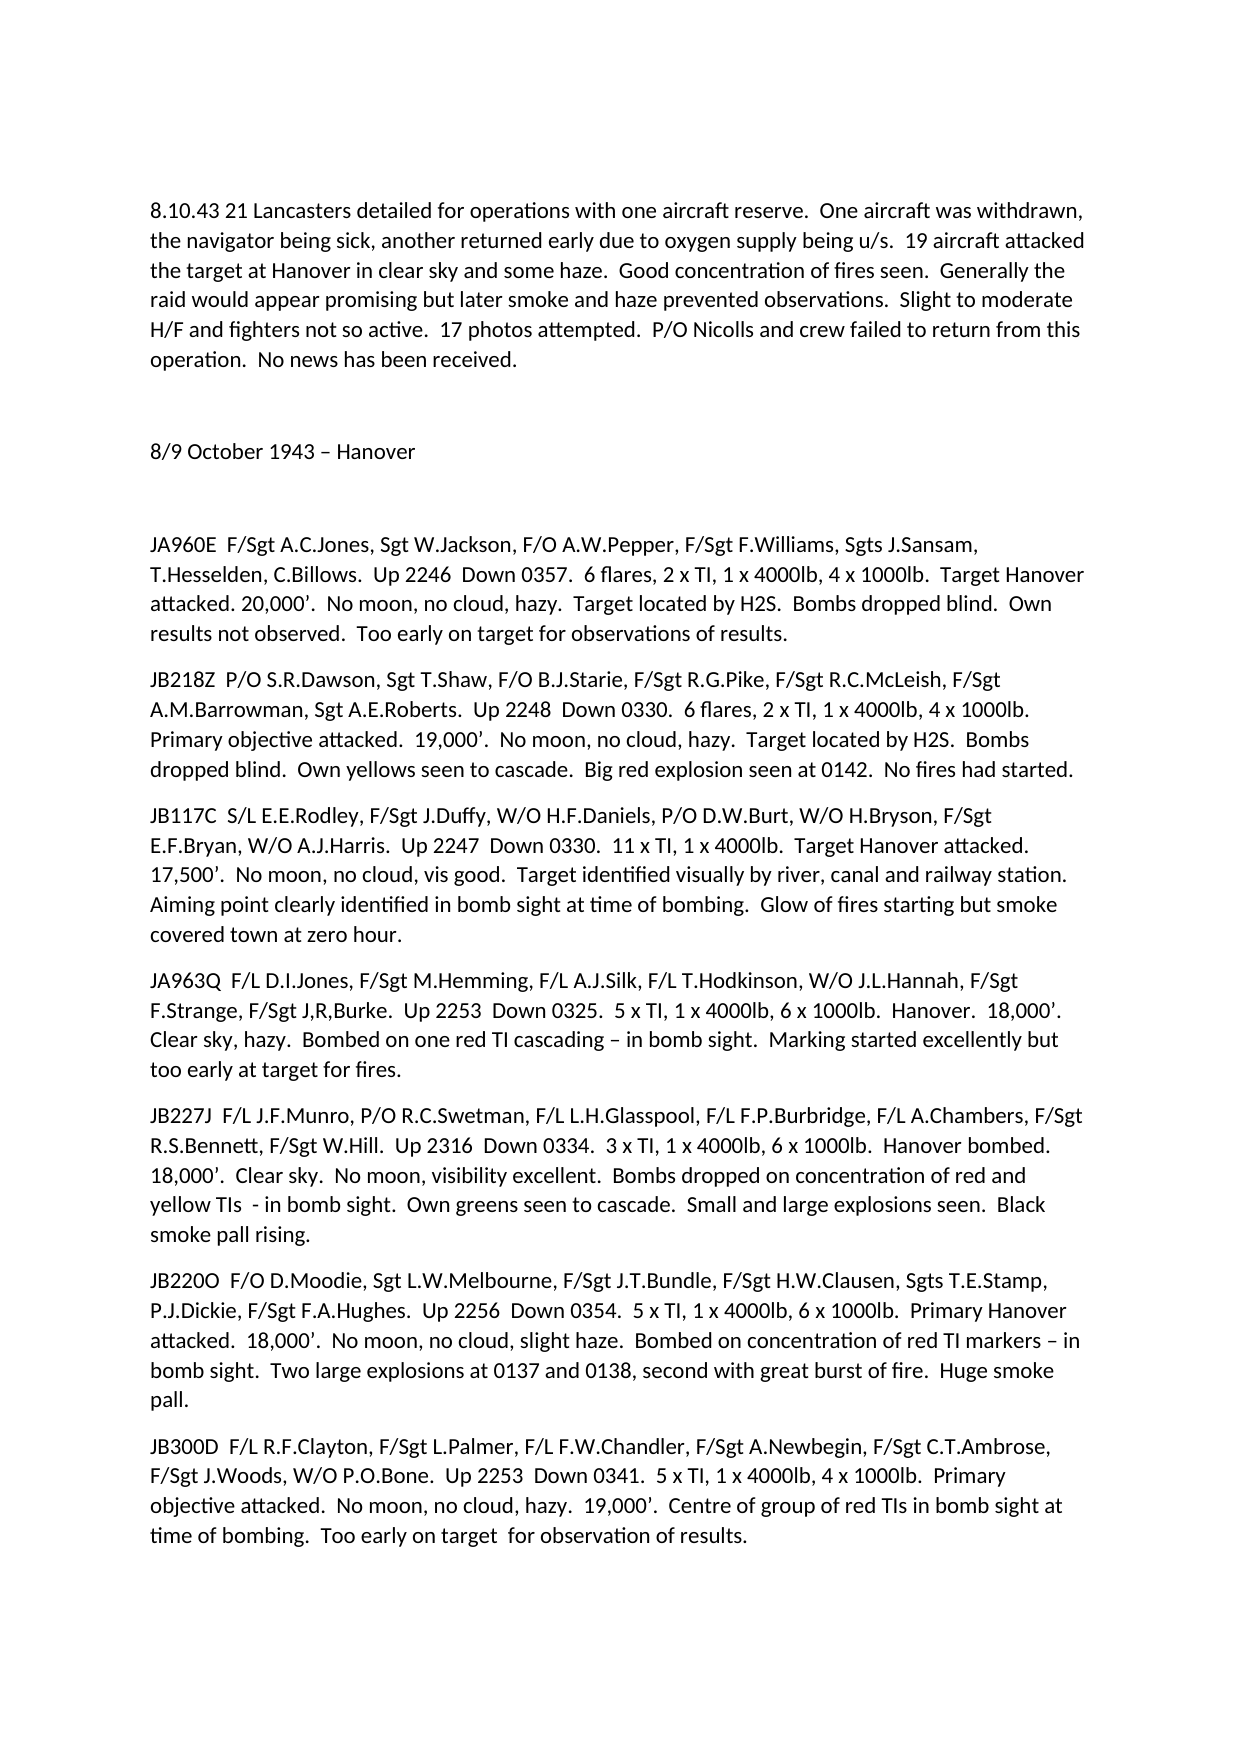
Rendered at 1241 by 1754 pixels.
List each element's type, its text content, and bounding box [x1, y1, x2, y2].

text 8.10.43 21 Lancasters detailed for operations with one aircraft reserve. One aircraft was withdrawn, the navigator being sick, another returned early due to oxygen supply being u/s. 19 aircraft attacked the target at Hanover in clear sky and some haze. Good concentration of fires seen. Generally the raid would appear promising but later smoke and haze prevented observations. Slight to moderate H/F and fighters not so active. 17 photos attempted. P/O Nicolls and crew failed to return from this operation. No news has been received. [150, 196, 1090, 373]
text JB218Z P/O S.R.Dawson, Sgt T.Shaw, F/O B.J.Starie, F/Sgt R.G.Pike, F/Sgt R.C.McLeish, F/Sgt A.M.Barrowman, Sgt A.E.Roberts. Up 2248 Down 0330. 6 flares, 2 x TI, 1 x 4000lb, 4 x 1000lb. Primary objective attacked. 19,000’. No moon, no cloud, hazy. Target located by H2S. Bombs dropped blind. Own yellows seen to cascade. Big red explosion seen at 0142. No fires had started. [150, 666, 1090, 783]
text JB117C S/L E.E.Rodley, F/Sgt J.Duffy, W/O H.F.Daniels, P/O D.W.Burt, W/O H.Bryson, F/Sgt E.F.Bryan, W/O A.J.Harris. Up 2247 Down 0330. 11 x TI, 1 x 4000lb. Target Hanover attacked. 17,500’. No moon, no cloud, vis good. Target identified visually by river, canal and railway station. Aiming point clearly identified in bomb sight at time of bombing. Glow of fires starting but smoke covered town at zero hour. [150, 801, 1090, 948]
text JB300D F/L R.F.Clayton, F/Sgt L.Palmer, F/L F.W.Chandler, F/Sgt A.Newbegin, F/Sgt C.T.Ambrose, F/Sgt J.Woods, W/O P.O.Bone. Up 2253 Down 0341. 5 x TI, 1 x 4000lb, 4 x 1000lb. Primary objective attacked. No moon, no cloud, hazy. 19,000’. Centre of group of red TIs in bomb sight at time of bombing. Too early on target for observation of results. [150, 1432, 1090, 1549]
text 8/9 October 1943 – Hanover [150, 437, 1090, 466]
text JA960E F/Sgt A.C.Jones, Sgt W.Jackson, F/O A.W.Pepper, F/Sgt F.Williams, Sgts J.Sansam, T.Hesselden, C.Billows. Up 2246 Down 0357. 6 flares, 2 x TI, 1 x 4000lb, 4 x 1000lb. Target Hanover attacked. 20,000’. No moon, no cloud, hazy. Target located by H2S. Bombs dropped blind. Own results not observed. Too early on target for observations of results. [150, 530, 1090, 647]
text JA963Q F/L D.I.Jones, F/Sgt M.Hemming, F/L A.J.Silk, F/L T.Hodkinson, W/O J.L.Hannah, F/Sgt F.Strange, F/Sgt J,R,Burke. Up 2253 Down 0325. 5 x TI, 1 x 4000lb, 6 x 1000lb. Hanover. 18,000’. Clear sky, hazy. Bombed on one red TI cascading – in bomb sight. Marking started excellently but too early at target for fires. [150, 966, 1090, 1083]
text JB220O F/O D.Moodie, Sgt L.W.Melbourne, F/Sgt J.T.Bundle, F/Sgt H.W.Clausen, Sgts T.E.Stamp, P.J.Dickie, F/Sgt F.A.Hughes. Up 2256 Down 0354. 5 x TI, 1 x 4000lb, 6 x 1000lb. Primary Hanover attacked. 18,000’. No moon, no cloud, slight haze. Bombed on concentration of red TI markers – in bomb sight. Two large explosions at 0137 and 0138, second with great burst of fire. Huge smoke pall. [150, 1267, 1090, 1413]
text JB227J F/L J.F.Munro, P/O R.C.Swetman, F/L L.H.Glasspool, F/L F.P.Burbridge, F/L A.Chambers, F/Sgt R.S.Bennett, F/Sgt W.Hill. Up 2316 Down 0334. 3 x TI, 1 x 4000lb, 6 x 1000lb. Hanover bombed. 18,000’. Clear sky. No moon, visibility excellent. Bombs dropped on concentration of red and yellow TIs - in bomb sight. Own greens seen to cascade. Small and large explosions seen. Black smoke pall rising. [150, 1102, 1090, 1248]
